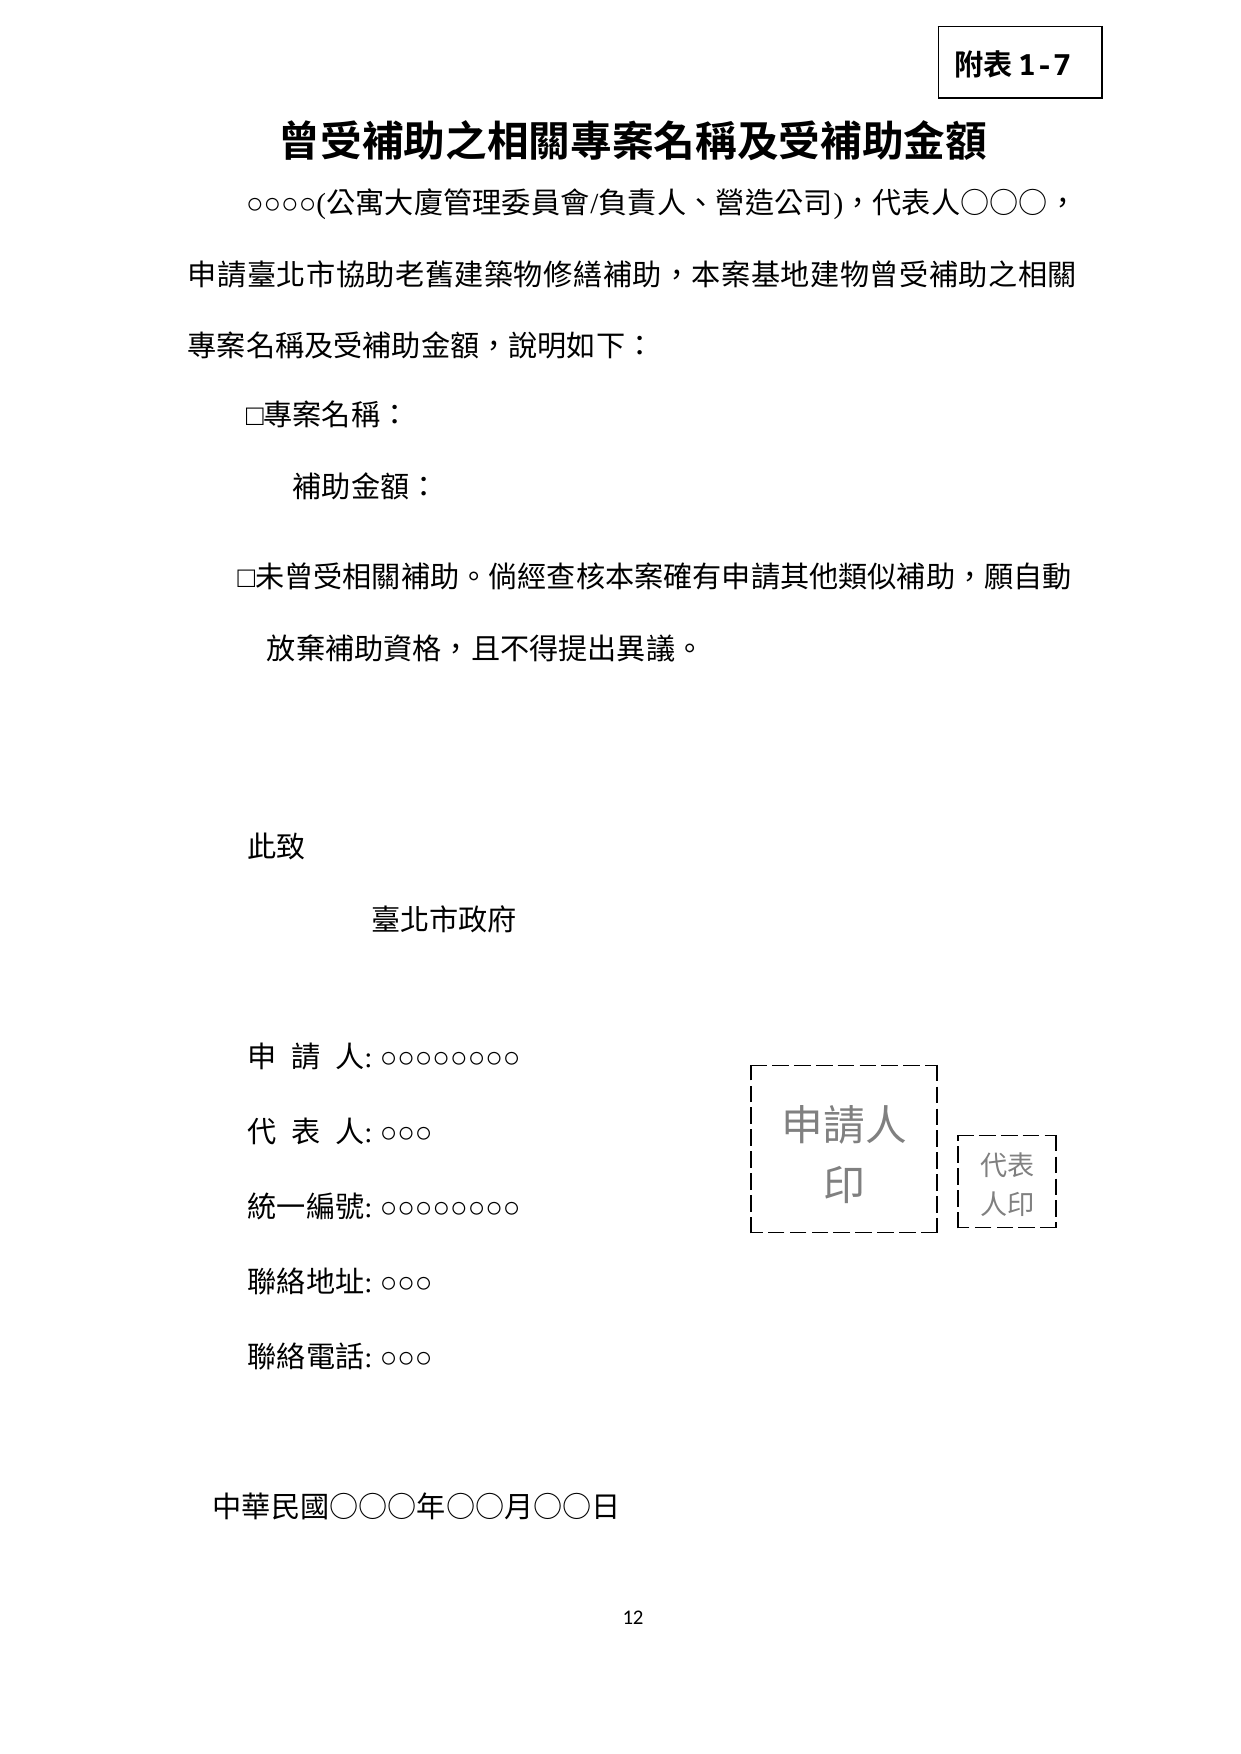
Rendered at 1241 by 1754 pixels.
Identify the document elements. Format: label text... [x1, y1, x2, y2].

text 統一編號: ○○○○○○○○ [186, 1163, 750, 1226]
text 代 表 人: ○○○ [186, 1088, 750, 1151]
text 臺北市政府 [225, 876, 1078, 938]
text 曾受補助之相關專案名稱及受補助金額 [187, 27, 1078, 159]
text 申請人印 [767, 1092, 921, 1212]
text 附表1-7 [954, 41, 1086, 83]
text [938, 1088, 1078, 1151]
text 曾受補助之相關專案名稱及受補助金額 [882, 134, 896, 159]
text 此致 [186, 803, 1078, 866]
text 申 請 人: ○○○○○○○○ [186, 1013, 1078, 1233]
text ○○○○(公寓大廈管理委員會/負責人、營造公司)，代表人○○○，申請臺北市協助老舊建築物修繕補助，本案基地建物曾受補助之相關專案名稱及受補助金額，說明如下： [187, 159, 1078, 365]
text 曾受補助之相關專案名稱及受補助金額 [960, 126, 973, 156]
text 代表人印 [974, 1144, 1041, 1219]
text 曾受補助之相關專案名稱及受補助金額 [423, 134, 437, 159]
text □未曾受相關補助。倘經查核本案確有申請其他類似補助，願自動放棄補助資格，且不得提出異議。 [237, 533, 1078, 667]
text [1057, 1163, 1078, 1226]
text 聯絡電話: ○○○ [186, 1313, 1078, 1376]
text 曾受補助之相關專案名稱及受補助金額 [742, 139, 759, 159]
text 聯絡地址: ○○○ [186, 1238, 1078, 1301]
text 中華民國○○○年○○月○○日 [212, 1463, 1053, 1526]
text 曾受補助之相關專案名稱及受補助金額 [939, 27, 1101, 97]
text □專案名稱： 補助金額： [187, 371, 1078, 506]
text [938, 1163, 957, 1226]
